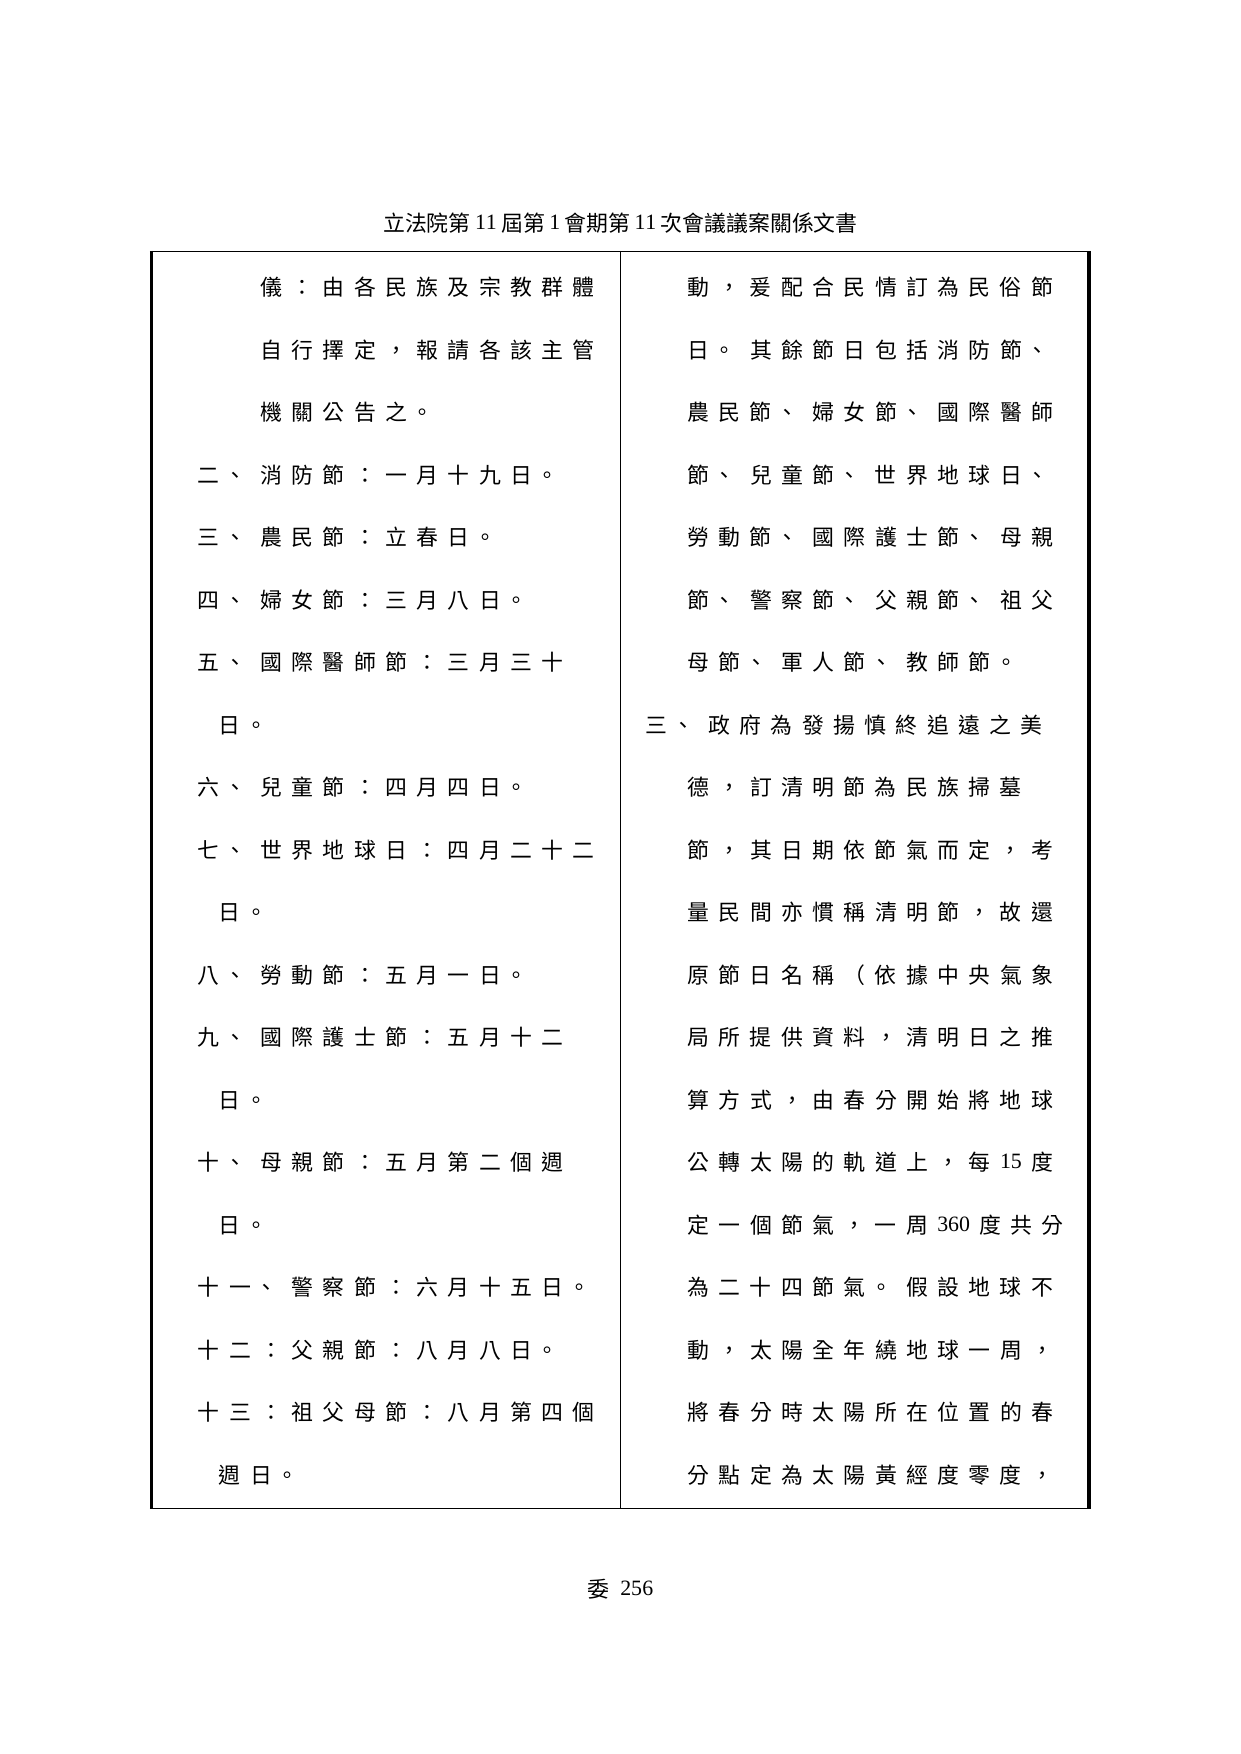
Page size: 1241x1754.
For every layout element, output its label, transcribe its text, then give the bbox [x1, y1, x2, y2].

table_cell 第五條 節日之名稱及日期如下： 一、民俗節日： (一)春節：農曆一月一日。 (二)元宵節：農曆一月十五日。 (三)清明節：定於清明日。 (四)端午節：農曆五月五日。 (五)中秋節：農曆八月十五日。 (六)重陽敬老節：農曆九月九日。 (七)除夕：農曆十二月之末日。 (八)原住民族歲時祭儀：由各原住民族部落自行擇定，報請主管機關公告之。 (九)其他民族及宗教歲時祭儀：由各民族及宗教群體自行擇定，報請各該主管機關公告之。 二、消防節：一月十九日。 三、農民節：立春日。 四、婦女節：三月八日。 五、國際醫師節：三月三十日。 六、兒童節：四月四日。 七、世界地球日：四月二十二日。 八、勞動節：五月一日。 九、國際護士節：五月十二日。 十、母親節：五月第二個週日。 十一、警察節：六月十五日。 十二：父親節：八月八日。 十三：祖父母節：八月第四個週日。 十四、軍人節：九月三日。 十五、教師節：九月二十八日。 [153, 252, 620, 1508]
table_cell 動，爰配合民情訂為民俗節日。其餘節日包括消防節、農民節、婦女節、國際醫師節、兒童節、世界地球日、勞動節、國際護士節、母親節、警察節、父親節、祖父母節、軍人節、教師節。 三、政府為發揚慎終追遠之美德，訂清明節為民族掃墓節，其日期依節氣而定，考量民間亦慣稱清明節，故還原節日名稱（依據中央氣象局所提供資料，清明日之推算方式，由春分開始將地球公轉太陽的軌道上，每15度定一個節氣，一周360度共分為二十四節氣。假設地球不動，太陽全年繞地球一周，將春分時太陽所在位置的春分點定為太陽黃經度零度， [621, 252, 1087, 1508]
